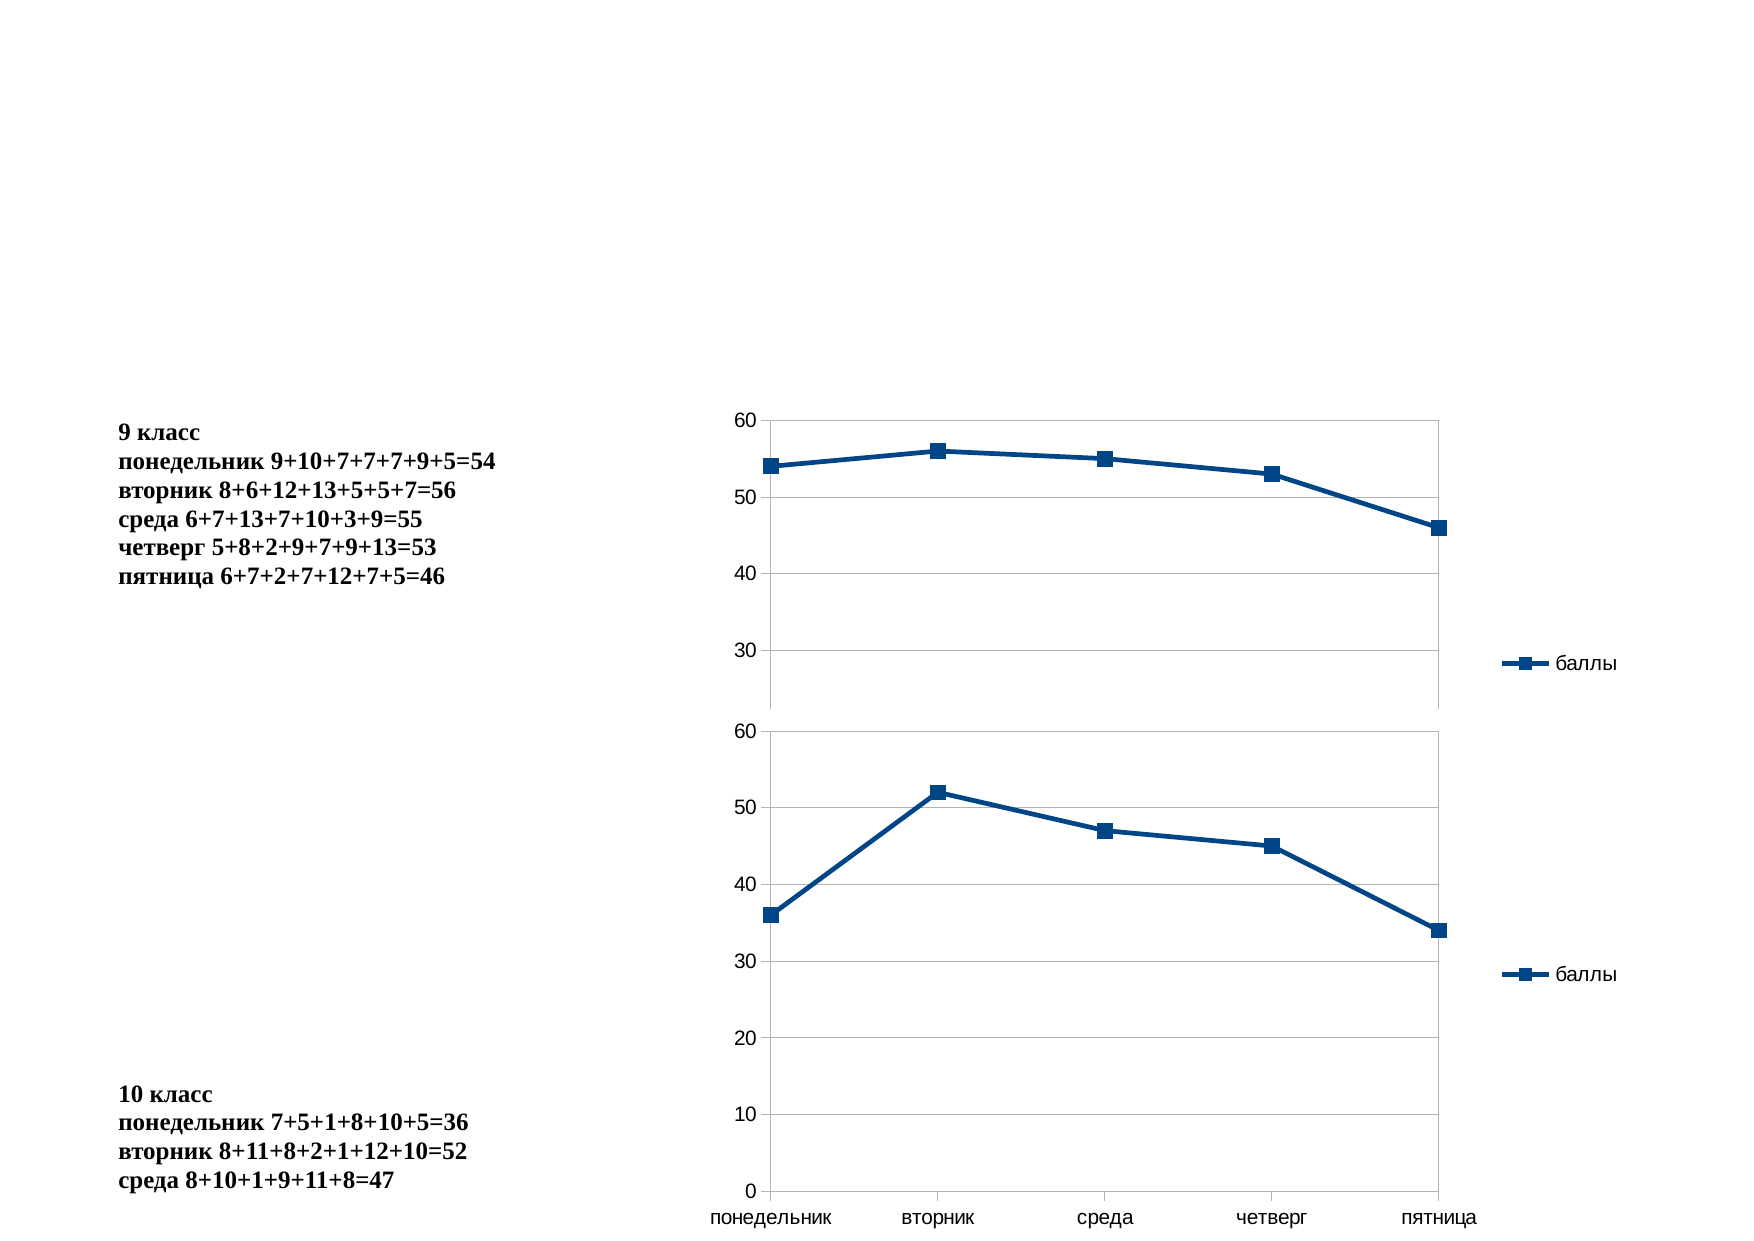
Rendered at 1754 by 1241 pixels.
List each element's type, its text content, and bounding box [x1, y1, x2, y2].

text среда 6+7+13+7+10+3+9=55 [118, 504, 691, 532]
text понедельник 9+10+7+7+7+9+5=54 [118, 446, 691, 475]
text пятница 6+7+2+7+12+7+5=46 [118, 561, 691, 590]
text понедельник 7+5+1+8+10+5=36 [118, 1107, 691, 1136]
text вторник 8+6+12+13+5+5+7=56 [118, 475, 691, 504]
text вторник 8+11+8+2+1+12+10=52 [118, 1136, 691, 1165]
text 10 класс [118, 1079, 691, 1107]
text среда 8+10+1+9+11+8=47 [118, 1165, 691, 1194]
text 9 класс [118, 417, 691, 446]
text четверг 5+8+2+9+7+9+13=53 [118, 532, 691, 561]
